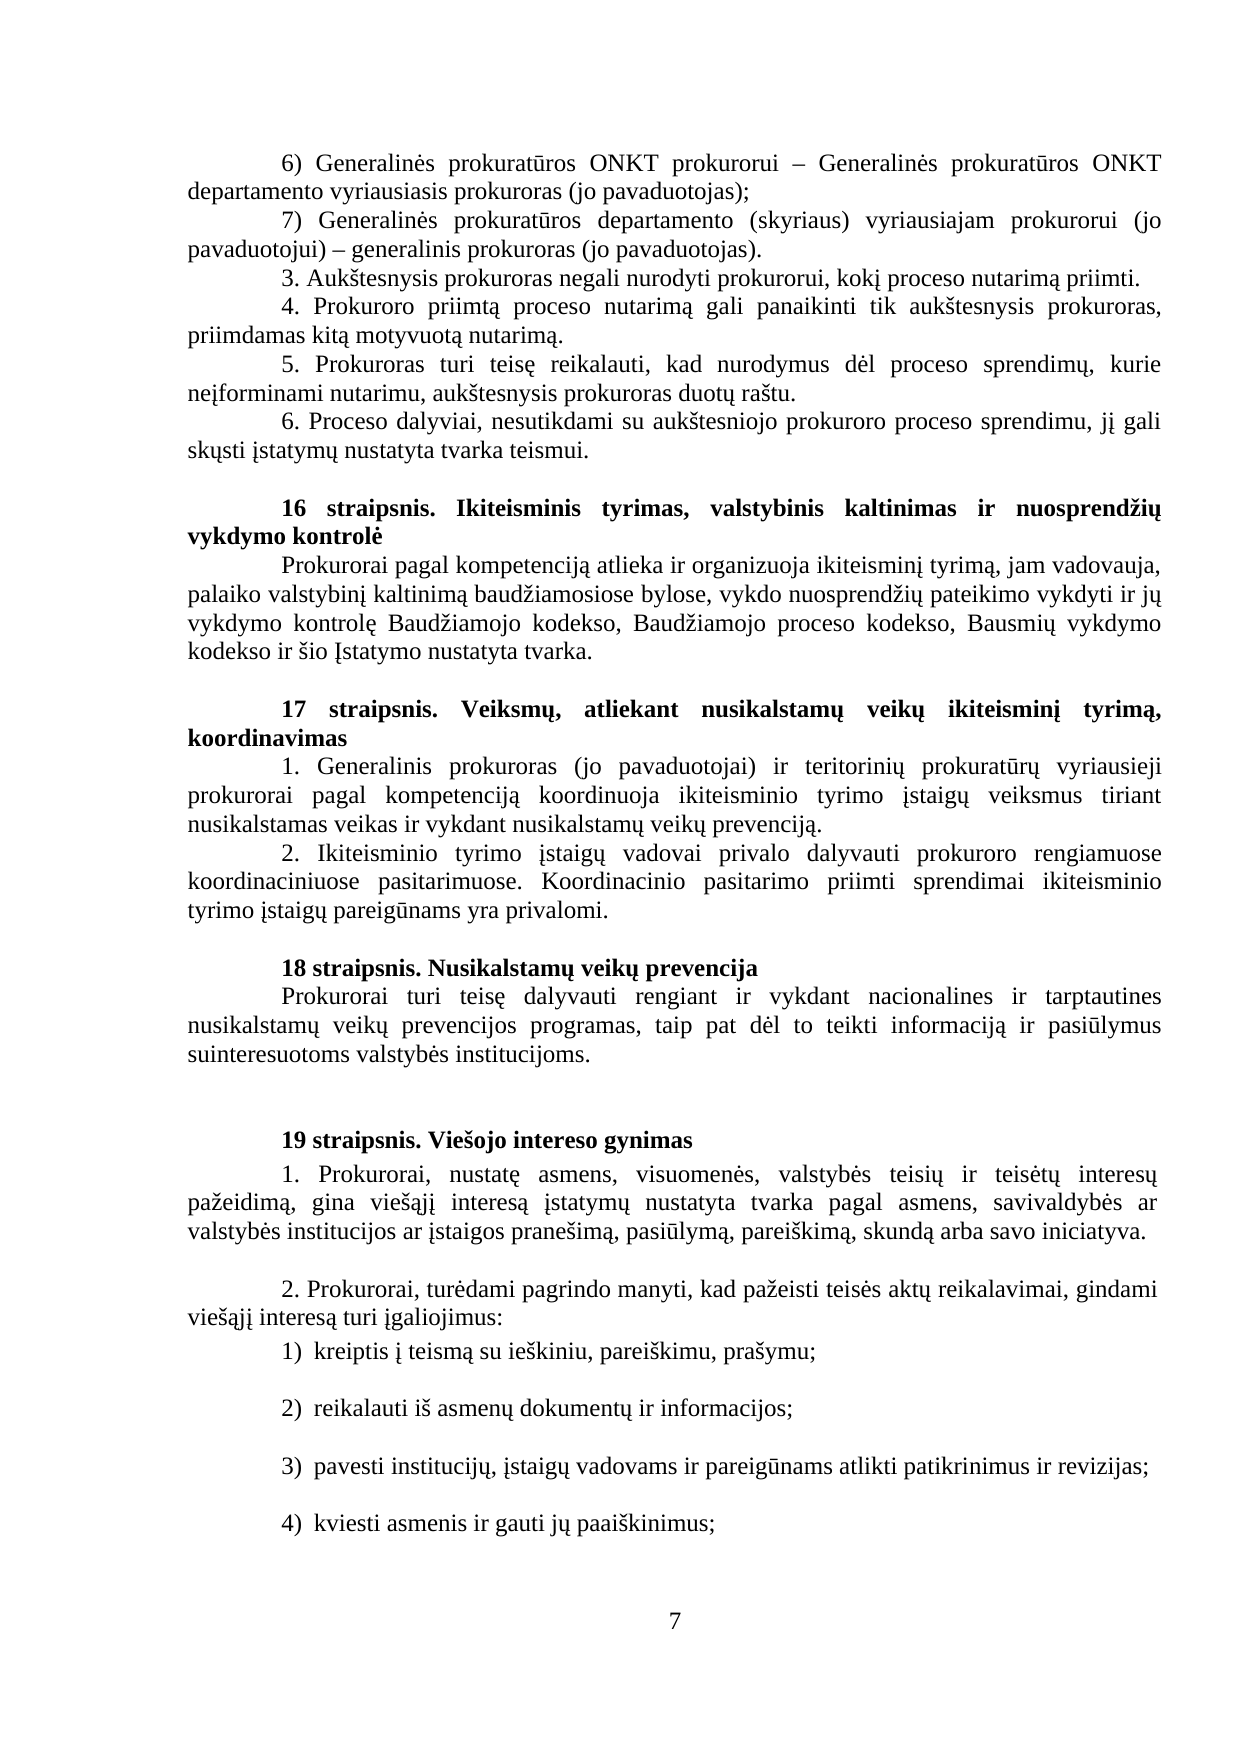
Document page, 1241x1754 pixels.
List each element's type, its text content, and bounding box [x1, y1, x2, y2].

text 19 straipsnis. Viešojo intereso gynimas [187, 1125, 1158, 1154]
text 3) pavesti institucijų, įstaigų vadovams ir pareigūnams atlikti patikrinimus ir revizijas; [187, 1451, 1158, 1480]
text 2. Ikiteisminio tyrimo įstaigų vadovai privalo dalyvauti prokuroro rengiamuose koordinaciniuose pasitarimuose. Koordinacinio pasitarimo priimti sprendimai ikiteisminio tyrimo įstaigų pareigūnams yra privalomi. [187, 838, 1162, 924]
text 18 straipsnis. Nusikalstamų veikų prevencija [187, 953, 1162, 981]
text 1) kreiptis į teismą su ieškiniu, pareiškimu, prašymu; [187, 1336, 1158, 1365]
text 16 straipsnis. Ikiteisminis tyrimas, valstybinis kaltinimas ir nuosprendžių vykdymo kontrolė [187, 493, 1162, 550]
text 4. Prokuroro priimtą proceso nutarimą gali panaikinti tik aukštesnysis prokuroras, priimdamas kitą motyvuotą nutarimą. [187, 291, 1162, 349]
text 1. Prokurorai, nustatę asmens, visuomenės, valstybės teisių ir teisėtų interesų pažeidimą, gina viešąjį interesą įstatymų nustatyta tvarka pagal asmens, savivaldybės ar valstybės institucijos ar įstaigos pranešimą, pasiūlymą, pareiškimą, skundą arba savo iniciatyva. [187, 1159, 1158, 1245]
text 4) kviesti asmenis ir gauti jų paaiškinimus; [187, 1508, 1158, 1537]
text Prokurorai pagal kompetenciją atlieka ir organizuoja ikiteisminį tyrimą, jam vadovauja, palaiko valstybinį kaltinimą baudžiamosiose bylose, vykdo nuosprendžių pateikimo vykdyti ir jų vykdymo kontrolę Baudžiamojo kodekso, Baudžiamojo proceso kodekso, Bausmių vykdymo kodekso ir šio Įstatymo nustatyta tvarka. [187, 550, 1162, 665]
text 3. Aukštesnysis prokuroras negali nurodyti prokurorui, kokį proceso nutarimą priimti. [187, 263, 1162, 291]
text 6. Proceso dalyviai, nesutikdami su aukštesniojo prokuroro proceso sprendimu, jį gali skųsti įstatymų nustatyta tvarka teismui. [187, 406, 1162, 464]
text 6) Generalinės prokuratūros ONKT prokurorui – Generalinės prokuratūros ONKT departamento vyriausiasis prokuroras (jo pavaduotojas); [187, 148, 1162, 205]
text 7) Generalinės prokuratūros departamento (skyriaus) vyriausiajam prokurorui (jo pavaduotojui) – generalinis prokuroras (jo pavaduotojas). [187, 205, 1162, 263]
text 2) reikalauti iš asmenų dokumentų ir informacijos; [187, 1393, 1158, 1422]
text Prokurorai turi teisę dalyvauti rengiant ir vykdant nacionalines ir tarptautines nusikalstamų veikų prevencijos programas, taip pat dėl to teikti informaciją ir pasiūlymus suinteresuotoms valstybės institucijoms. [187, 981, 1162, 1068]
text 1. Generalinis prokuroras (jo pavaduotojai) ir teritorinių prokuratūrų vyriausieji prokurorai pagal kompetenciją koordinuoja ikiteisminio tyrimo įstaigų veiksmus tiriant nusikalstamas veikas ir vykdant nusikalstamų veikų prevenciją. [187, 751, 1162, 838]
text 17 straipsnis. Veiksmų, atliekant nusikalstamų veikų ikiteisminį tyrimą, koordinavimas [187, 694, 1162, 751]
text 2. Prokurorai, turėdami pagrindo manyti, kad pažeisti teisės aktų reikalavimai, gindami viešąjį interesą turi įgaliojimus: [187, 1274, 1158, 1331]
text 5. Prokuroras turi teisę reikalauti, kad nurodymus dėl proceso sprendimų, kurie neįforminami nutarimu, aukštesnysis prokuroras duotų raštu. [187, 349, 1162, 406]
